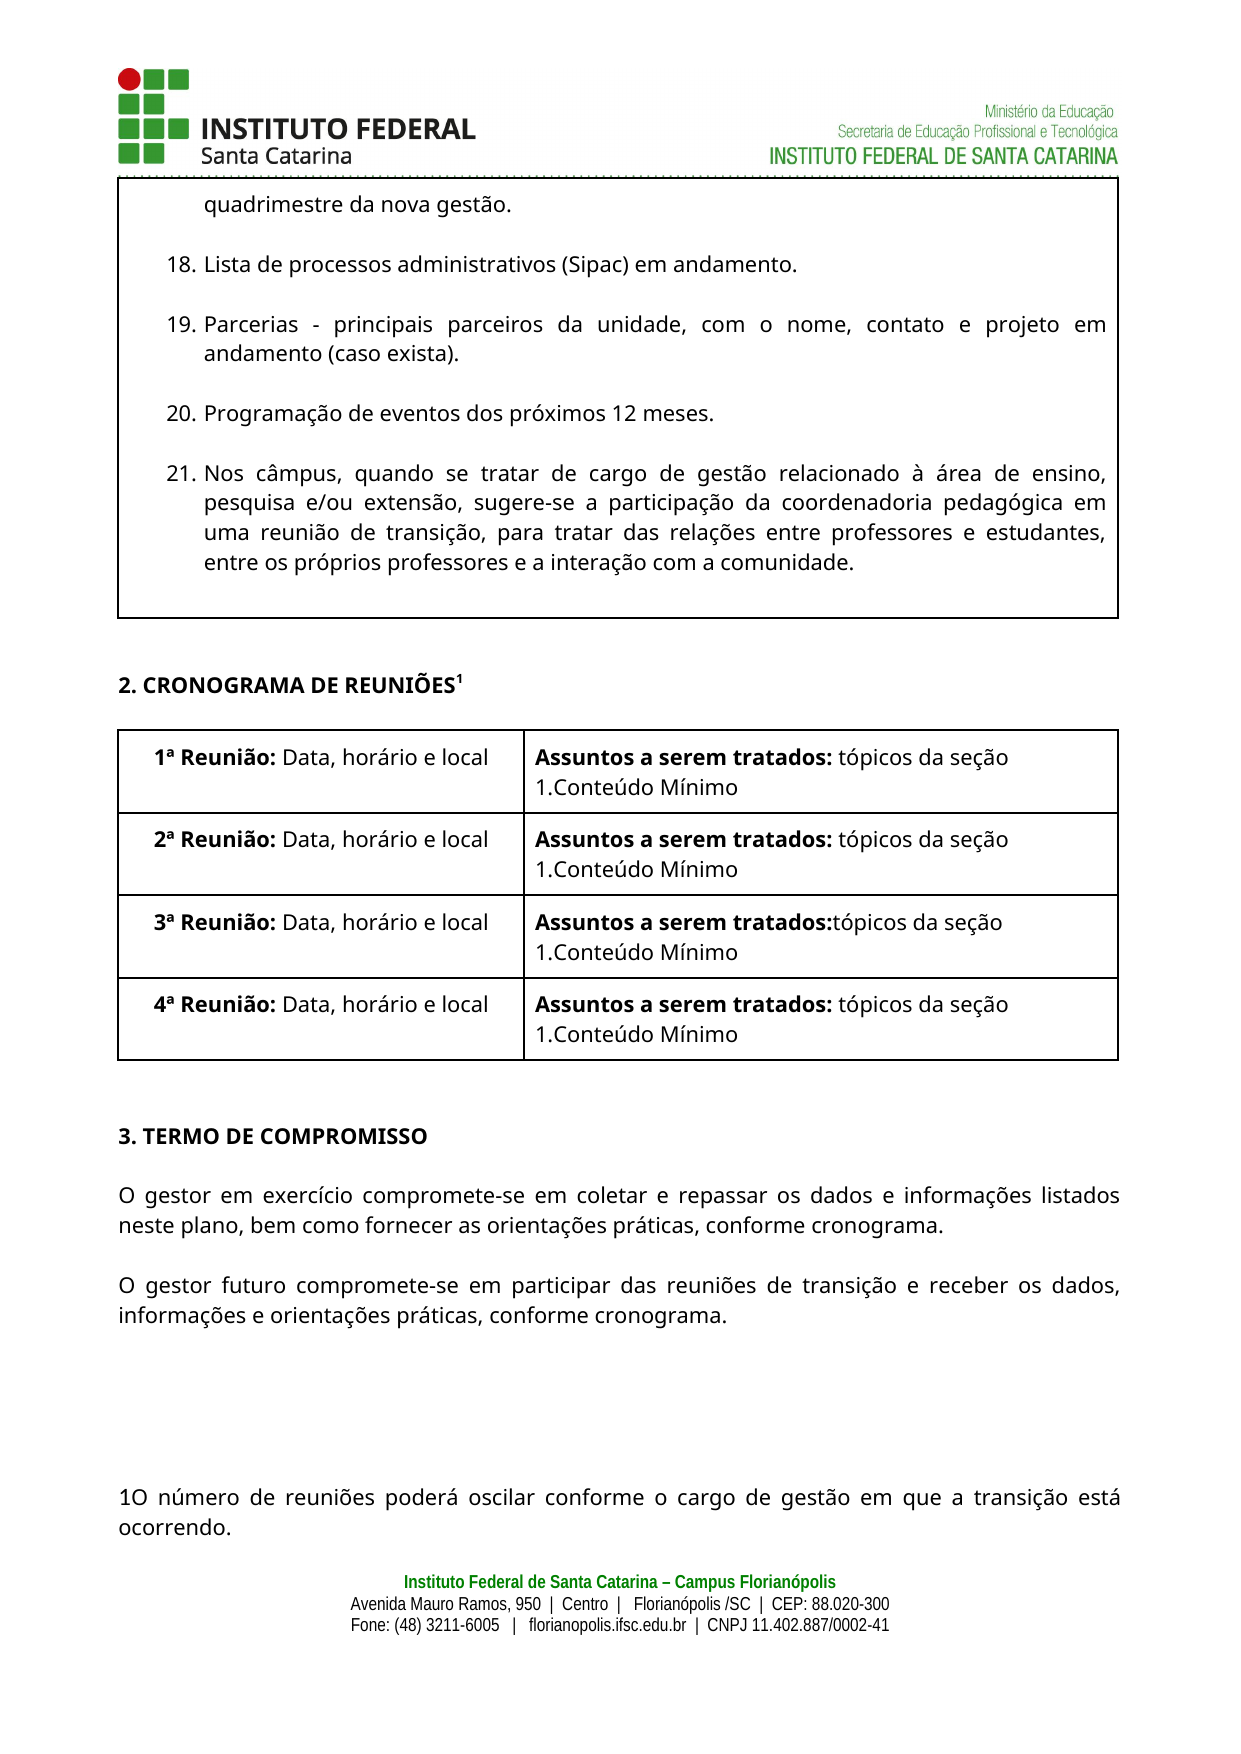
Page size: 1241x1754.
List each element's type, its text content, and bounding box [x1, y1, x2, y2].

text O gestor futuro compromete-se em participar das reuniões de transição e receber os dados, informações e orientações práticas, conforme cronograma. [118, 1270, 1122, 1329]
table_header Assuntos a serem tratados: tópicos da seção 1.Conteúdo Mínimo [525, 731, 1117, 812]
picture [118, 68, 1123, 177]
table_cell Assuntos a serem tratados: Indicar quais são as atribuições regimentais da unidade/cargo de gestão (Instrução Normativa ou Regimento Interno, Regimento Geral, Estatuto e, se necessário, Lei de Criação dos IFs). Indicar quais são os documentos norteadores da área que o novo gestor precisa conhecer e onde encontrá-los. Por exemplo, o RDP - Regulamento Didático-Pedagógico para o Chefe do Departamento de Ensino, Pesquisa e Extensão. Listar os processos (cadeia de valor do IFSC) executados pela unidade (mapeados ou não): Se mapeados - indicar link do repositório; Se não mapeados - escrever o passo a passo. Casos, situações particulares em que o processo foi executado um pouco diferente. Crises, situações excepcionais nas quais não foi possível seguir o processo. Produtos e Serviços ofertados pela unidade (para alunos, servidores e comunidade). Solicitar ou fornecer acesso ao e-mail setorial institucional, drive setorial e outros sistemas, repositórios ou ferramentas para utilização na rotina e resgates históricos de decisões e tratativas, quando necessário. Todas as tratativas realizadas por e-mail e relacionadas ao cargo de gestão devem ocorrer por meio de e-mail setorial institucional, para que o gestor futuro possa resgatar o histórico, se necessário. Participação em Colegiados, Comissões e Grupos de Trabalho relativos ao cargo de gestor da unidade (exemplo: Pró-reitor de Ensino = Presidente do Cepe) e, também, os que a equipe esteja participando ou colaborando e calendário de reuniões. Principais contatos da unidade - no câmpus, reitoria ou fora do IFSC (Exemplo: MEC, Governo do Estado, Prefeitura, etc.). Situação dos Projetos da unidade (PAT) e objetivos estratégicos (PEI), quando houver - implementação, acompanhamento, resultados, metas e indicadores. Situação orçamentária da unidade organizacional. Prestação de contas do período de gestão. Quando se tratar da transição da alta administração da reitoria é recomendável a entrega do Relatório de Gestão Anual referente aos meses daquele ano em que encerrou o período de gestão. Situação dos pregões, contratos e aquisições relacionados às atividades da unidade. Estrutura Organizacional da unidade - com os cargos de gestão vinculados, nome e cargo efetivo dos servidores e, se possível, resumo da formação. Embora a estrutura organizacional seja algo mais perene, quando identificada a real necessidade de alteração, o novo gestor, com a devida autorização do Reitor, deve seguir o processo 1.1.3.1 Criar, alterar ou extinguir UORG na Estrutura Organizacional do IFSC Lista de ocupações críticas e plano de sucessão para essas ocupações (com ações educacionais para assegurar o desenvolvimento das competências necessárias). Ocupações críticas combinam duas importantes características: dificuldade de reposição (mantendo-se o mesmo nível de eficiência e eficácia) e influência direta na entrega de valor público da instituição. Não se trata necessariamente de uma posição elevada hierarquicamente. O desempenho inadequado das atividades destas ocupações pode colocar em risco o funcionamento da instituição (TCU, 2017). Exemplos: Lista dos bens patrimoniais móveis e imóveis que estão vinculados ao gestor da unidade organizacional e que devem ser transferidos após a nomeação ou designação do gestor futuro. Lembrar que devem ser entregues itens como chave de sala, chave de veiculos, livros, notebooks e outros. Assuntos que requeiram adoção de providências, ação ou decisão no primeiro quadrimestre da nova gestão. Lista de processos administrativos (Sipac) em andamento. Parcerias - principais parceiros da unidade, com o nome, contato e projeto em andamento (caso exista). Programação de eventos dos próximos 12 meses. Nos câmpus, quando se tratar de cargo de gestão relacionado à área de ensino, pesquisa e/ou extensão, sugere-se a participação da coordenadoria pedagógica em uma reunião de transição, para tratar das relações entre professores e estudantes, entre os próprios professores e a interação com a comunidade. [119, 179, 1117, 617]
table_cell Assuntos a serem tratados:tópicos da seção 1.Conteúdo Mínimo [525, 896, 1117, 977]
table_cell 4ª Reunião: Data, horário e local [119, 979, 523, 1059]
table_header 1ª Reunião: Data, horário e local [119, 731, 523, 812]
text O gestor em exercício compromete-se em coletar e repassar os dados e informações listados neste plano, bem como fornecer as orientações práticas, conforme cronograma. [118, 1181, 1122, 1240]
table_cell 3ª Reunião: Data, horário e local [119, 896, 523, 977]
text O número de reuniões poderá oscilar conforme o cargo de gestão em que a transição está ocorrendo. [118, 1481, 1122, 1542]
table_cell Assuntos a serem tratados: tópicos da seção 1.Conteúdo Mínimo [525, 979, 1117, 1059]
subtitle 2. CRONOGRAMA DE REUNIÕES [118, 670, 1122, 699]
table_cell 2ª Reunião: Data, horário e local [119, 814, 523, 894]
subtitle 3. TERMO DE COMPROMISSO [118, 1121, 1122, 1151]
table_cell Assuntos a serem tratados: tópicos da seção 1.Conteúdo Mínimo [525, 814, 1117, 894]
